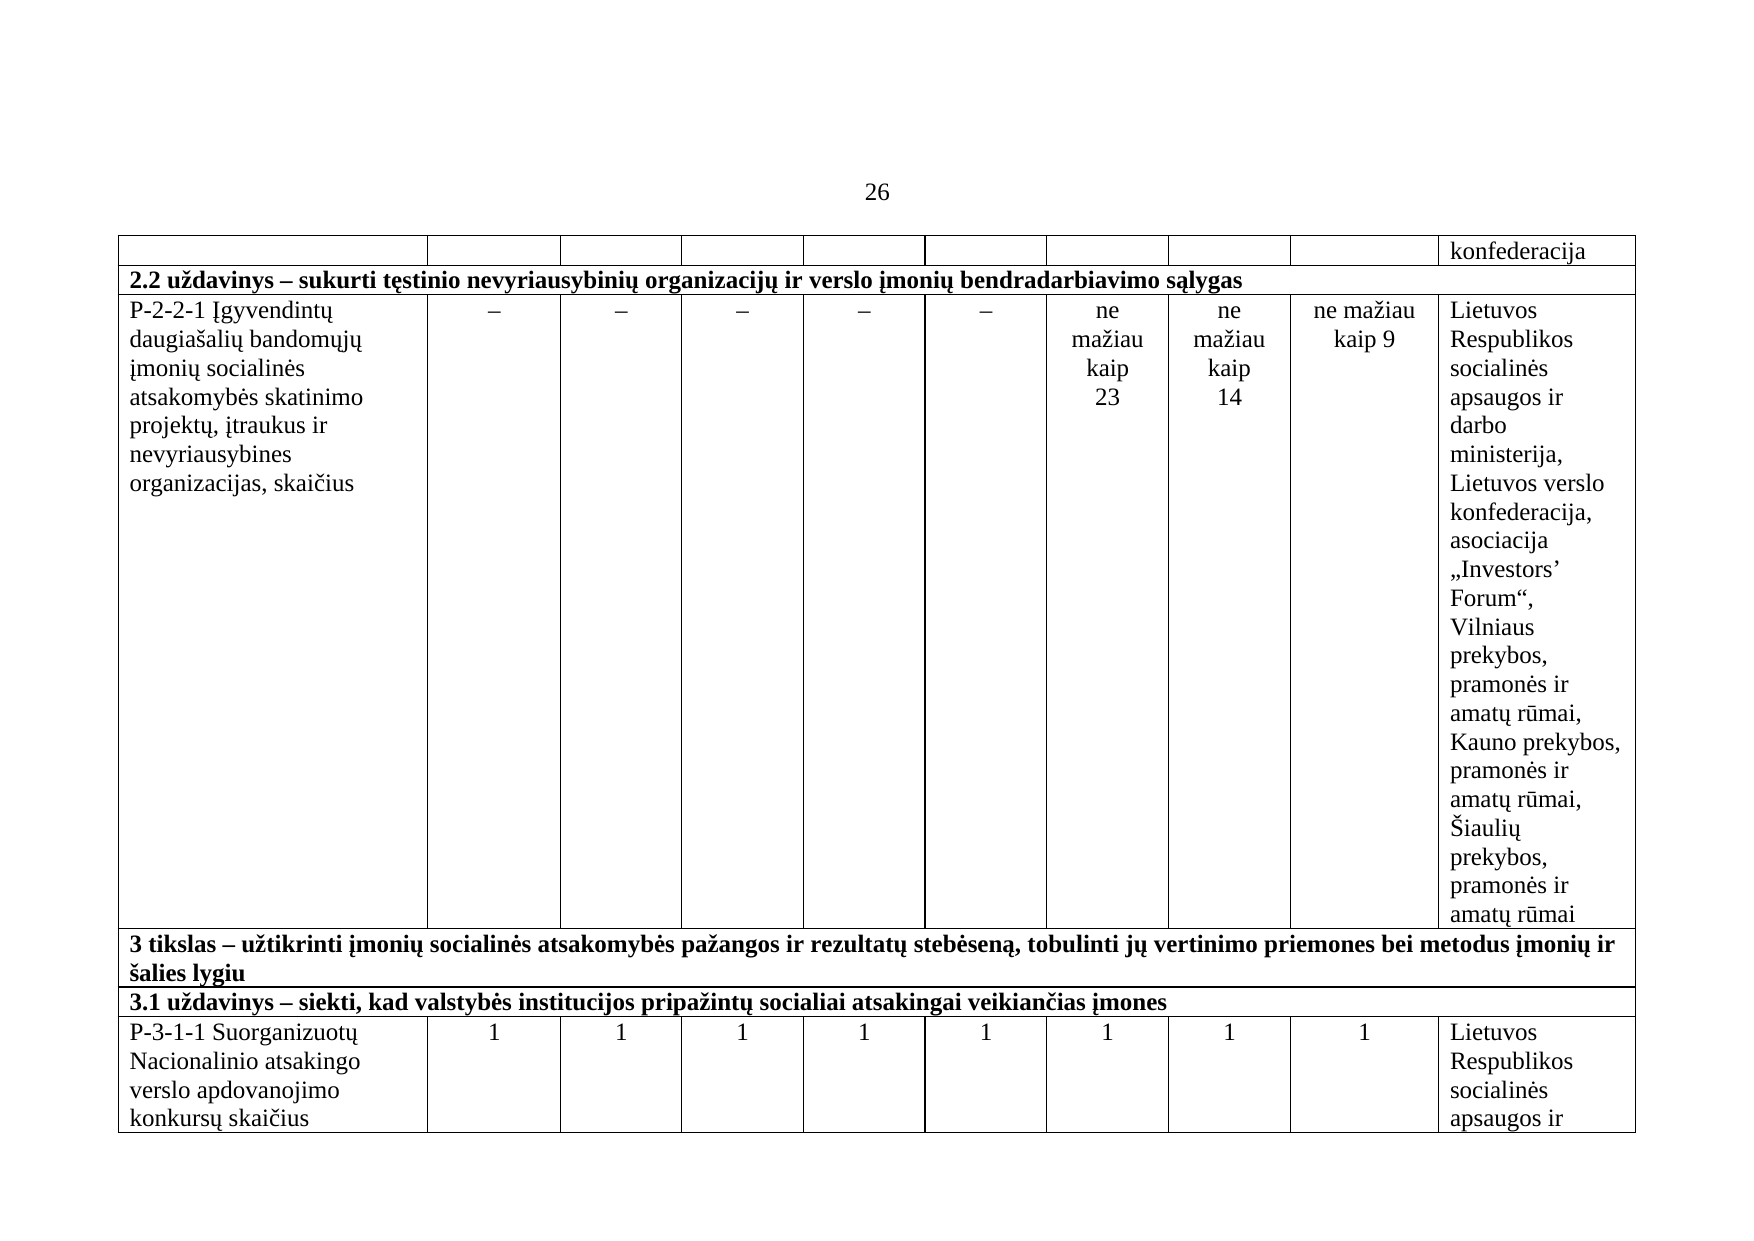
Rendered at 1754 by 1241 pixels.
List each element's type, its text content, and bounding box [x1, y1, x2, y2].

table_cell 1 [428, 1017, 560, 1132]
table_cell – [682, 295, 803, 928]
table_cell Lietuvos Respublikos socialinės apsaugos ir darbo ministerija, Lietuvos verslo konfederacija, asociacija „Investorsʼ Forum“, Vilniaus prekybos, pramonės ir amatų rūmai, Kauno prekybos, pramonės ir amatų rūmai, Šiaulių prekybos, pramonės ir amatų rūmai [1439, 295, 1635, 928]
table_cell ne mažiau kaip 9 [1291, 295, 1438, 928]
table_cell 3 tikslas – užtikrinti įmonių socialinės atsakomybės pažangos ir rezultatų stebėseną, tobulinti jų vertinimo priemones bei metodus įmonių ir šalies lygiu [119, 929, 1635, 986]
table_cell [561, 236, 681, 264]
table_cell 1 [1047, 1017, 1168, 1132]
table_cell 2.2 uždavinys – sukurti tęstinio nevyriausybinių organizacijų ir verslo įmonių bendradarbiavimo sąlygas [119, 266, 1635, 294]
table_cell – [926, 295, 1046, 928]
table_cell 1 [561, 1017, 681, 1132]
table_cell [428, 236, 560, 264]
table_cell konfederacija [1439, 236, 1635, 264]
table_cell Lietuvos Respublikos socialinės apsaugos ir [1439, 1017, 1635, 1132]
table_cell 1 [926, 1017, 1046, 1132]
table_cell [1291, 236, 1438, 264]
table_cell P-2-2-1 Įgyvendintų daugiašalių bandomųjų įmonių socialinės atsakomybės skatinimo projektų, įtraukus ir nevyriausybines organizacijas, skaičius [119, 295, 427, 928]
table_cell 3.1 uždavinys – siekti, kad valstybės institucijos pripažintų socialiai atsakingai veikiančias įmones [119, 988, 1635, 1016]
table_cell [1169, 236, 1290, 264]
table_cell [119, 236, 427, 264]
table_cell – [804, 295, 924, 928]
table_cell 1 [1169, 1017, 1290, 1132]
table_cell 1 [682, 1017, 803, 1132]
table_cell [804, 236, 924, 264]
table_cell ne mažiau kaip 23 [1047, 295, 1168, 928]
table_cell [682, 236, 803, 264]
table_cell 1 [804, 1017, 924, 1132]
table_cell [926, 236, 1046, 264]
table_cell P-3-1-1 Suorganizuotų Nacionalinio atsakingo verslo apdovanojimo konkursų skaičius [119, 1017, 427, 1132]
table_cell – [428, 295, 560, 928]
table_cell – [561, 295, 681, 928]
table_cell ne mažiau kaip 14 [1169, 295, 1290, 928]
table_cell 1 [1291, 1017, 1438, 1132]
table_cell [1047, 236, 1168, 264]
